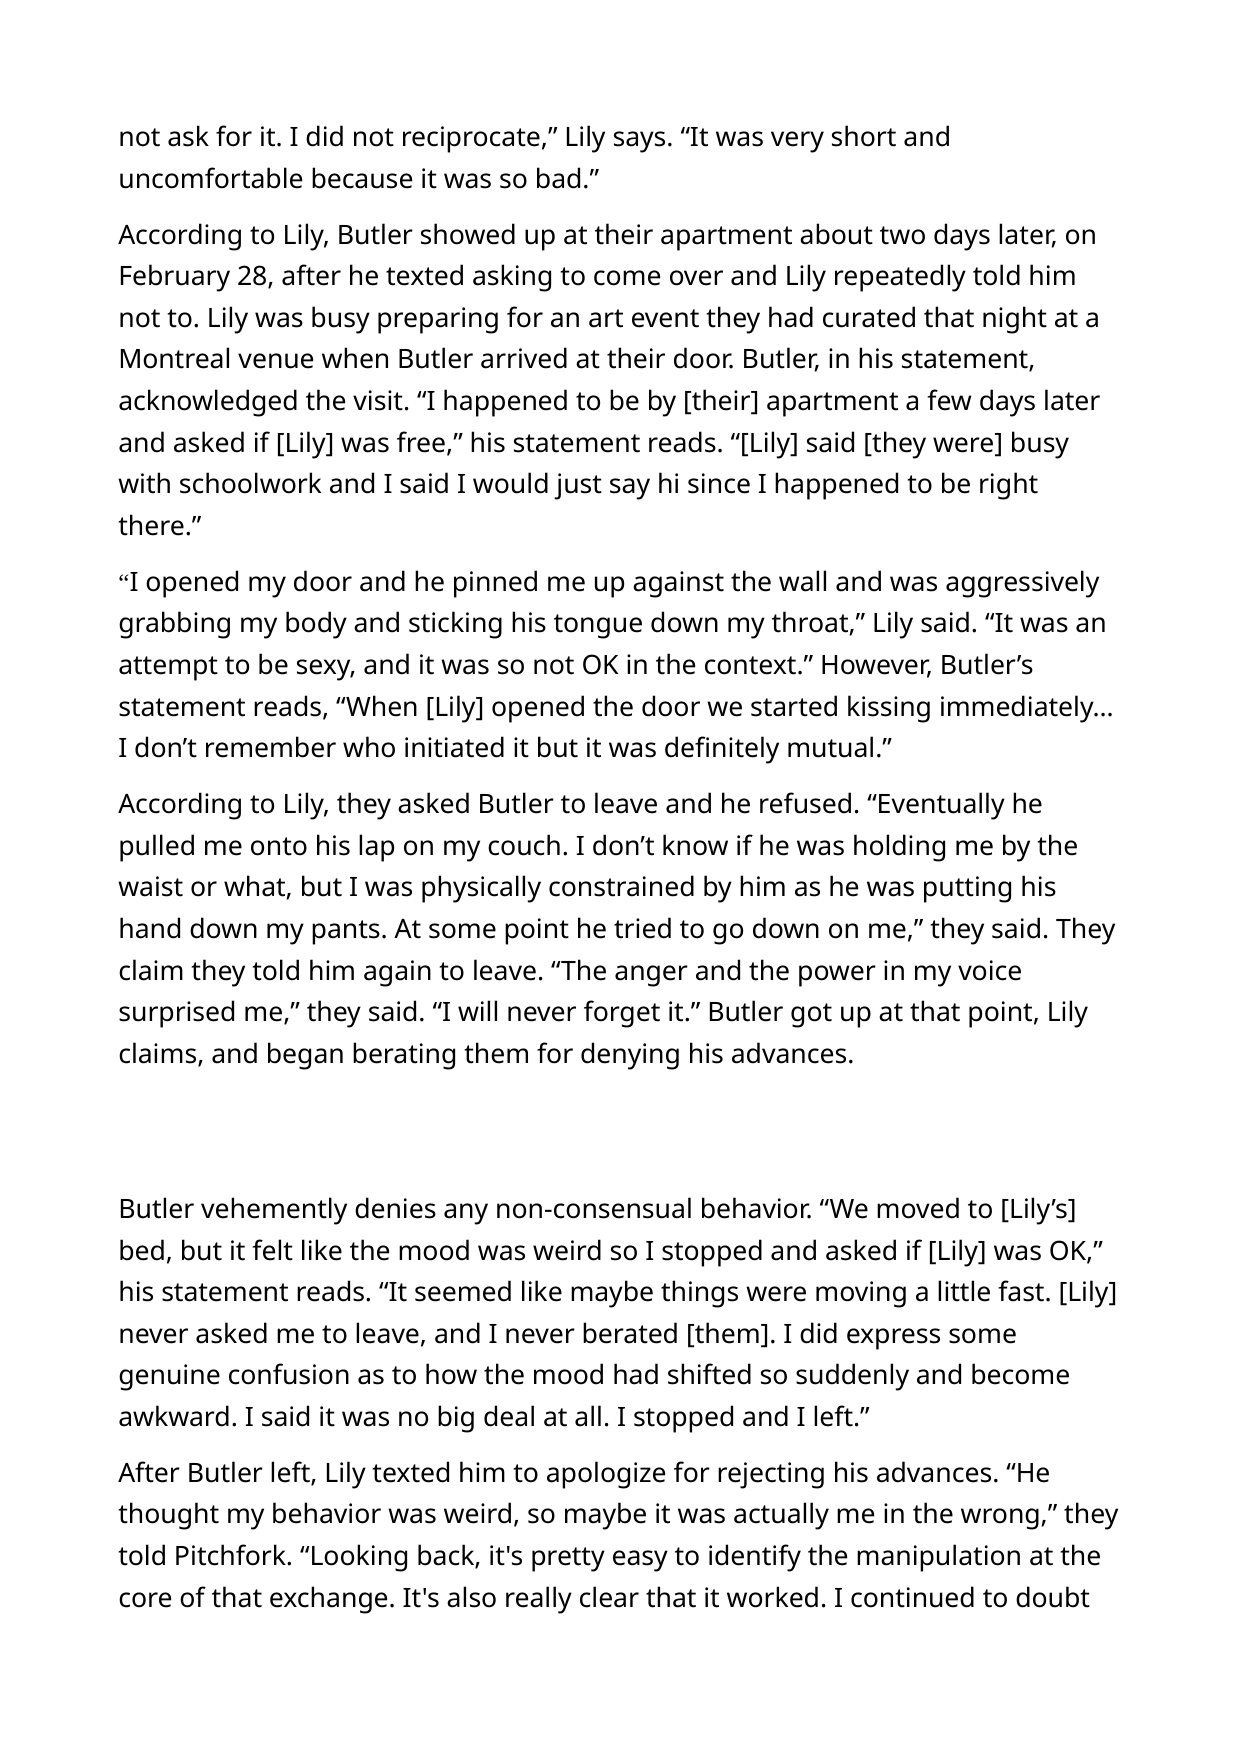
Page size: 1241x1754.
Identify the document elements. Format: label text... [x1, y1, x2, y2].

text not ask for it. I did not reciprocate,” Lily says. “It was very short and uncomfortable because it was so bad.” [118, 118, 1122, 196]
text According to Lily, they asked Butler to leave and he refused. “Eventually he pulled me onto his lap on my couch. I don’t know if he was holding me by the waist or what, but I was physically constrained by him as he was putting his hand down my pants. At some point he tried to go down on me,” they said. They claim they told him again to leave. “The anger and the power in my voice surprised me,” they said. “I will never forget it.” Butler got up at that point, Lily claims, and began berating them for denying his advances. [118, 785, 1122, 1071]
text “I opened my door and he pinned me up against the wall and was aggressively grabbing my body and sticking his tongue down my throat,” Lily said. “It was an attempt to be sexy, and it was so not OK in the context.” However, Butler’s statement reads, “When [Lily] opened the door we started kissing immediately…I don’t remember who initiated it but it was definitely mutual.” [118, 563, 1122, 765]
text According to Lily, Butler showed up at their apartment about two days later, on February 28, after he texted asking to come over and Lily repeatedly told him not to. Lily was busy preparing for an art event they had curated that night at a Montreal venue when Butler arrived at their door. Butler, in his statement, acknowledged the visit. “I happened to be by [their] apartment a few days later and asked if [Lily] was free,” his statement reads. “[Lily] said [they were] busy with schoolwork and I said I would just say hi since I happened to be right there.” [118, 216, 1122, 543]
text Butler vehemently denies any non-consensual behavior. “We moved to [Lily’s] bed, but it felt like the mood was weird so I stopped and asked if [Lily] was OK,” his statement reads. “It seemed like maybe things were moving a little fast. [Lily] never asked me to leave, and I never berated [them]. I did express some genuine confusion as to how the mood had shifted so suddenly and become awkward. I said it was no big deal at all. I stopped and I left.” [118, 1190, 1122, 1434]
text After Butler left, Lily texted him to apologize for rejecting his advances. “He thought my behavior was weird, so maybe it was actually me in the wrong,” they told Pitchfork. “Looking back, it's pretty easy to identify the manipulation at the core of that exchange. It's also really clear that it worked. I continued to doubt [118, 1454, 1122, 1615]
